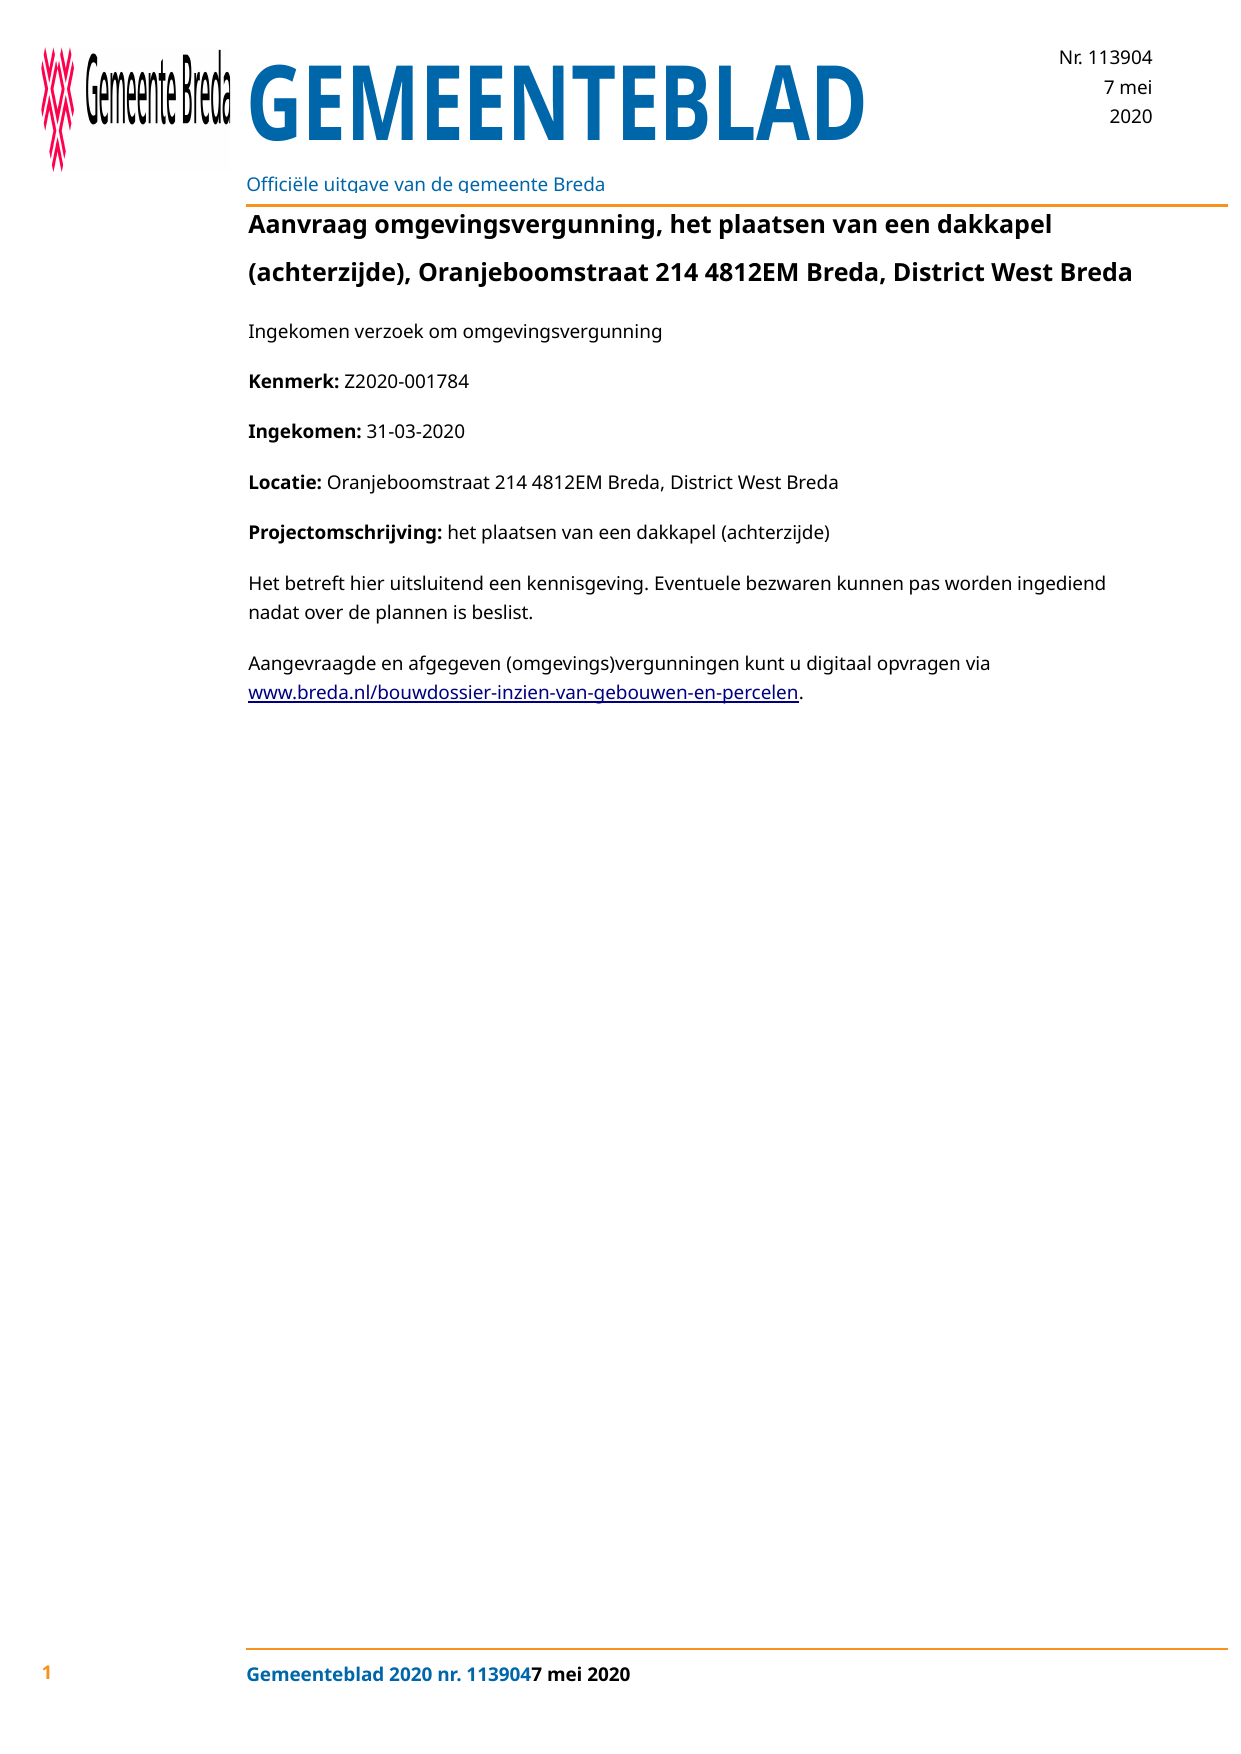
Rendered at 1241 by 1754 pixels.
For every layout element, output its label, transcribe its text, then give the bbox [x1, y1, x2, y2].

picture [41, 47, 231, 172]
text Ingekomen: 31-03-2020 [248, 419, 1152, 444]
text Aanvraag omgevingsvergunning, het plaatsen van een dakkapel (achterzijde), Oranjeboomstraat 214 4812EM Breda, District West Breda [248, 207, 1152, 288]
text Aangevraagde en afgegeven (omgevings)vergunningen kunt u digitaal opvragen via www.breda.nl/bouwdossier-inzien-van-gebouwen-en-percelen. [248, 650, 1152, 705]
text Ingekomen verzoek om omgevingsvergunning [248, 318, 1152, 344]
text Projectomschrijving: het plaatsen van een dakkapel (achterzijde) [248, 519, 1152, 545]
text Het betreft hier uitsluitend een kennisgeving. Eventuele bezwaren kunnen pas worden ingediend nadat over de plannen is beslist. [248, 570, 1152, 625]
text Kenmerk: Z2020-001784 [248, 368, 1152, 394]
text Locatie: Oranjeboomstraat 214 4812EM Breda, District West Breda [248, 469, 1152, 495]
